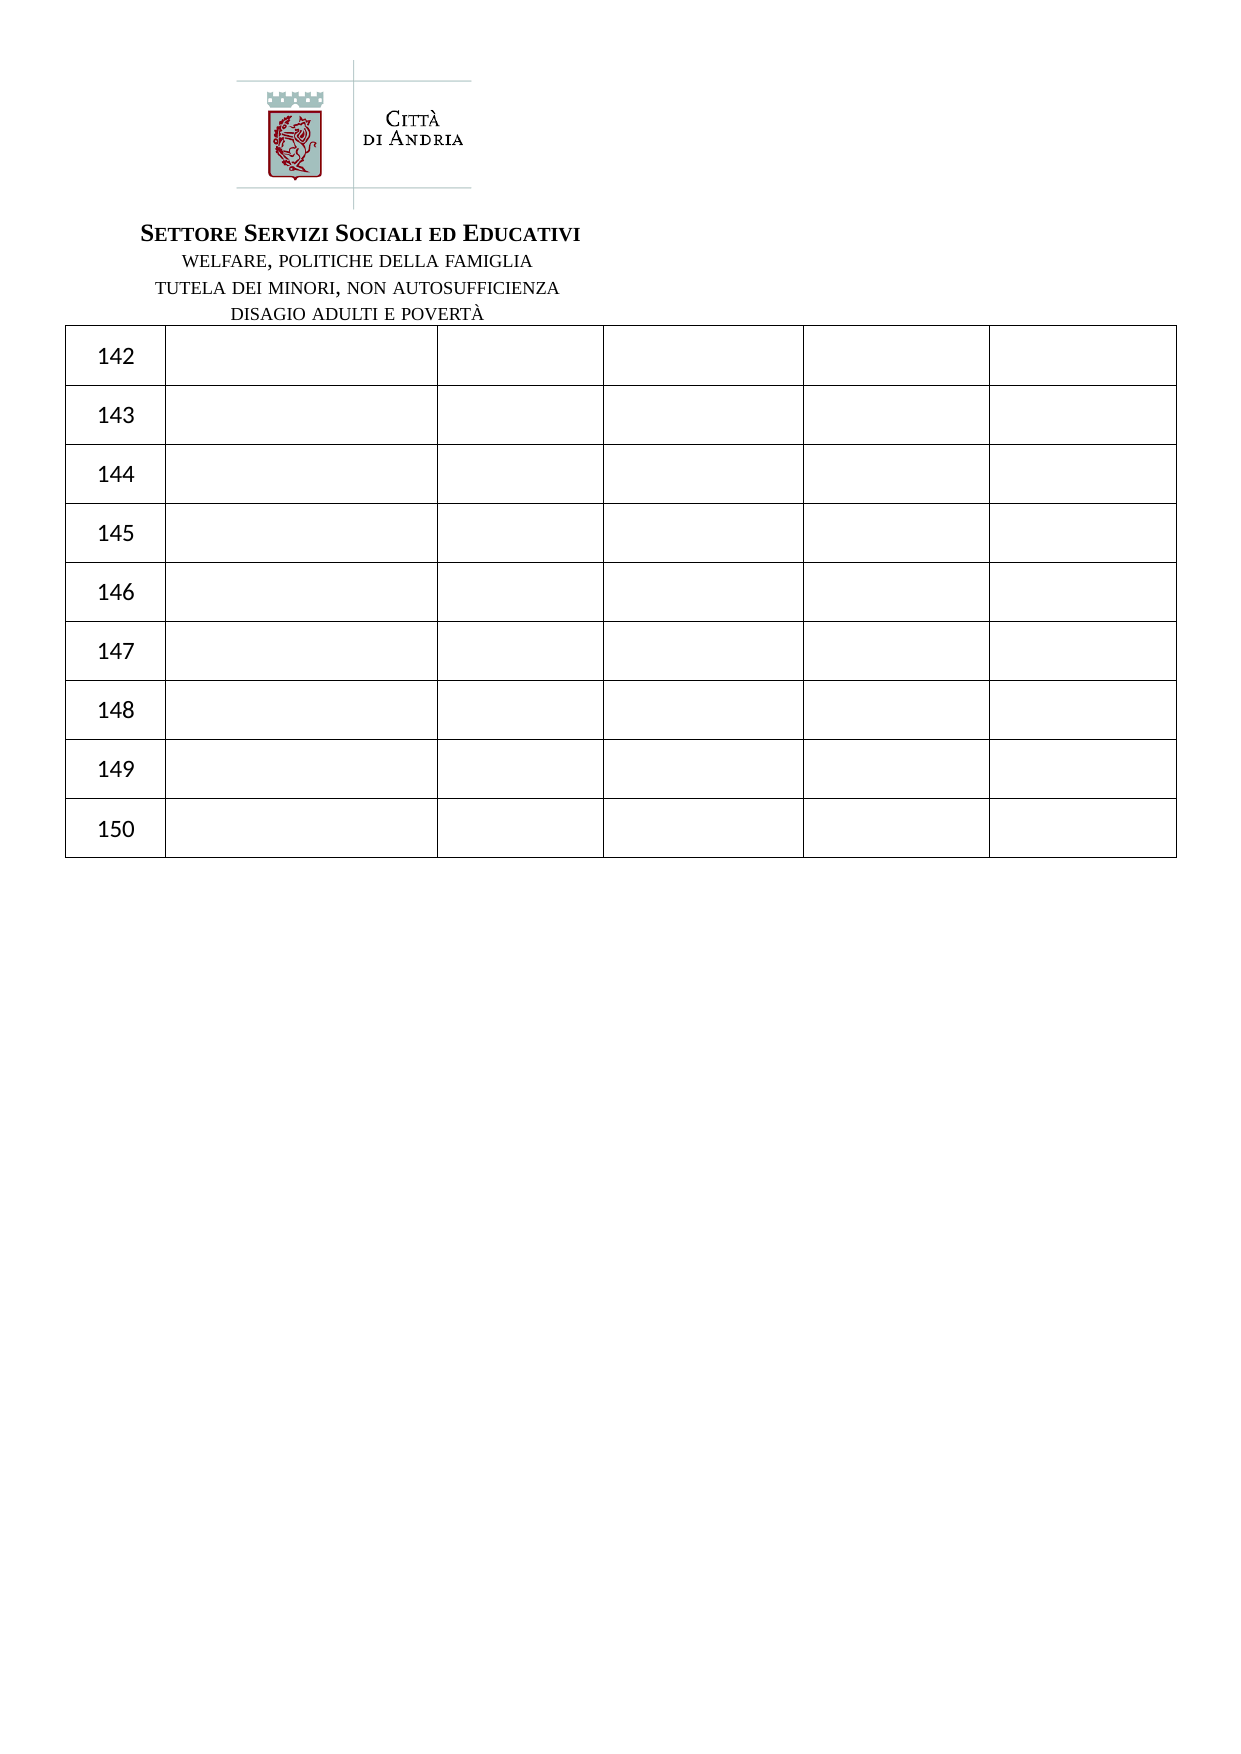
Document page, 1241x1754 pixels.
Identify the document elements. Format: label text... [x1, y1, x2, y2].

table_cell [804, 681, 989, 739]
table_cell [804, 563, 989, 621]
table_cell [604, 622, 803, 680]
table_cell [166, 504, 437, 562]
table_cell [604, 504, 803, 562]
table_cell [438, 504, 603, 562]
table_cell [166, 799, 437, 857]
table_cell [990, 504, 1176, 562]
table_cell [604, 740, 803, 798]
table_cell [604, 445, 803, 503]
table_cell [438, 445, 603, 503]
table_cell [166, 681, 437, 739]
table_cell [604, 386, 803, 443]
table_cell 142 [66, 326, 165, 384]
table_cell [604, 326, 803, 384]
table_cell [604, 681, 803, 739]
table_cell 143 [66, 386, 165, 443]
table_cell [990, 326, 1176, 384]
table_cell [166, 622, 437, 680]
table_cell 149 [66, 740, 165, 798]
table_cell 146 [66, 563, 165, 621]
table_cell [166, 445, 437, 503]
table_cell [990, 386, 1176, 443]
table_cell [438, 681, 603, 739]
table_cell [166, 326, 437, 384]
table_cell [804, 326, 989, 384]
table_cell 145 [66, 504, 165, 562]
table_cell [438, 386, 603, 443]
table_cell [990, 740, 1176, 798]
table_cell [804, 445, 989, 503]
table_cell [438, 326, 603, 384]
table_cell [804, 799, 989, 857]
table_cell [166, 386, 437, 443]
table_cell [166, 563, 437, 621]
table_cell 150 [66, 799, 165, 857]
table_cell [804, 386, 989, 443]
table_cell [166, 740, 437, 798]
table_cell [438, 622, 603, 680]
table_cell [990, 445, 1176, 503]
table_cell 144 [66, 445, 165, 503]
table_cell 148 [66, 681, 165, 739]
table_cell 147 [66, 622, 165, 680]
table_cell [604, 563, 803, 621]
table_cell [438, 563, 603, 621]
table_cell [804, 622, 989, 680]
table_cell [604, 799, 803, 857]
table_cell [990, 799, 1176, 857]
table_cell [990, 681, 1176, 739]
table_cell [990, 563, 1176, 621]
table_cell [438, 740, 603, 798]
table_cell [804, 740, 989, 798]
table_cell [990, 622, 1176, 680]
table_cell [804, 504, 989, 562]
table_cell [438, 799, 603, 857]
picture [235, 60, 473, 210]
